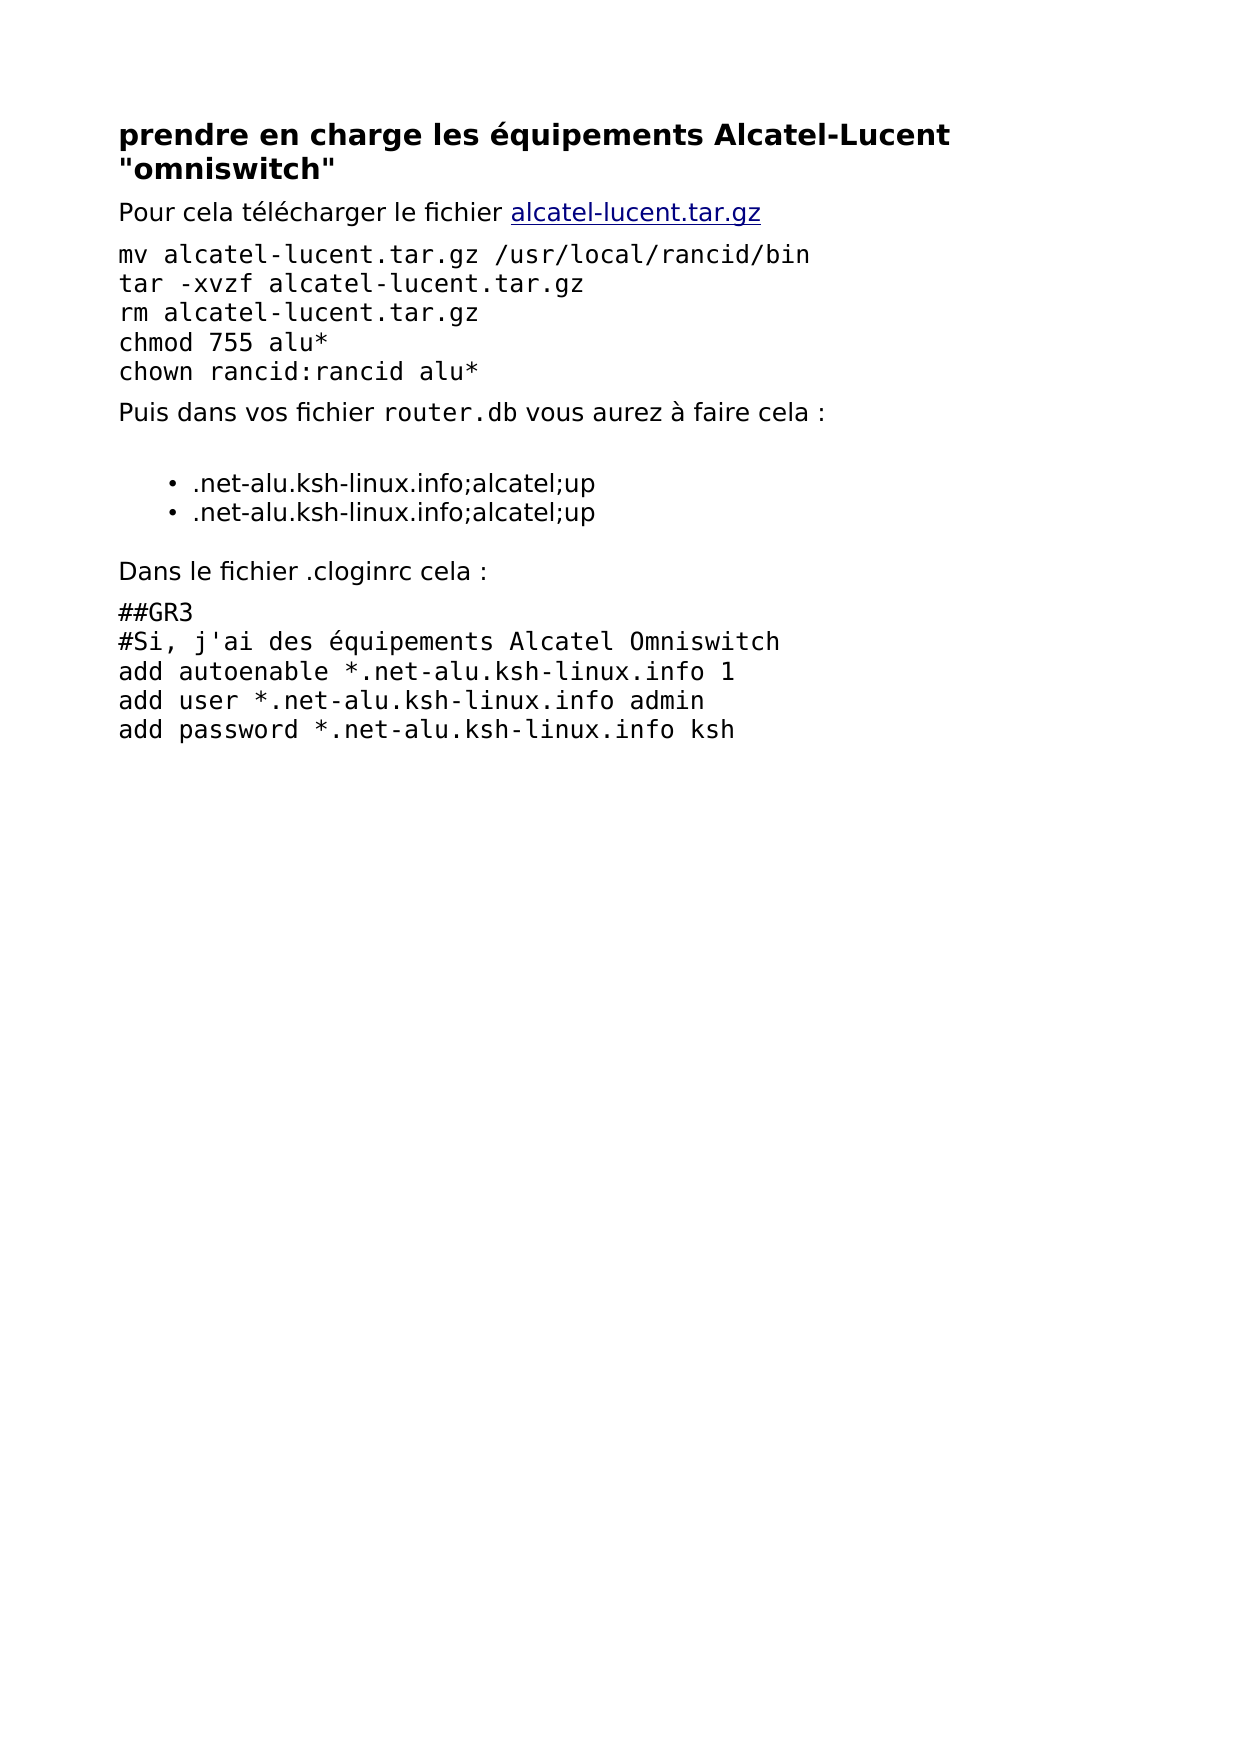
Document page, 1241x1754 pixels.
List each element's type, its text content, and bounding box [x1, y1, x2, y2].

text Puis dans vos fichier router.db vous aurez à faire cela : [118, 398, 1122, 427]
text Pour cela télécharger le fichier alcatel-lucent.tar.gz [118, 198, 1122, 228]
text ##GR3 #Si, j'ai des équipements Alcatel Omniswitch add autoenable *.net-alu.ksh-linux.info 1 add user *.net-alu.ksh-linux.info admin add password *.net-alu.ksh-linux.info ksh [118, 598, 1122, 744]
list .net-alu.ksh-linux.info;alcatel;up [177, 498, 1122, 527]
list .net-alu.ksh-linux.info;alcatel;up [177, 469, 1122, 498]
text Dans le fichier .cloginrc cela : [118, 557, 1122, 586]
text mv alcatel-lucent.tar.gz /usr/local/rancid/bin tar -xvzf alcatel-lucent.tar.gz rm alcatel-lucent.tar.gz chmod 755 alu* chown rancid:rancid alu* [118, 240, 1122, 386]
subtitle prendre en charge les équipements Alcatel-Lucent "omniswitch" [118, 118, 1122, 186]
